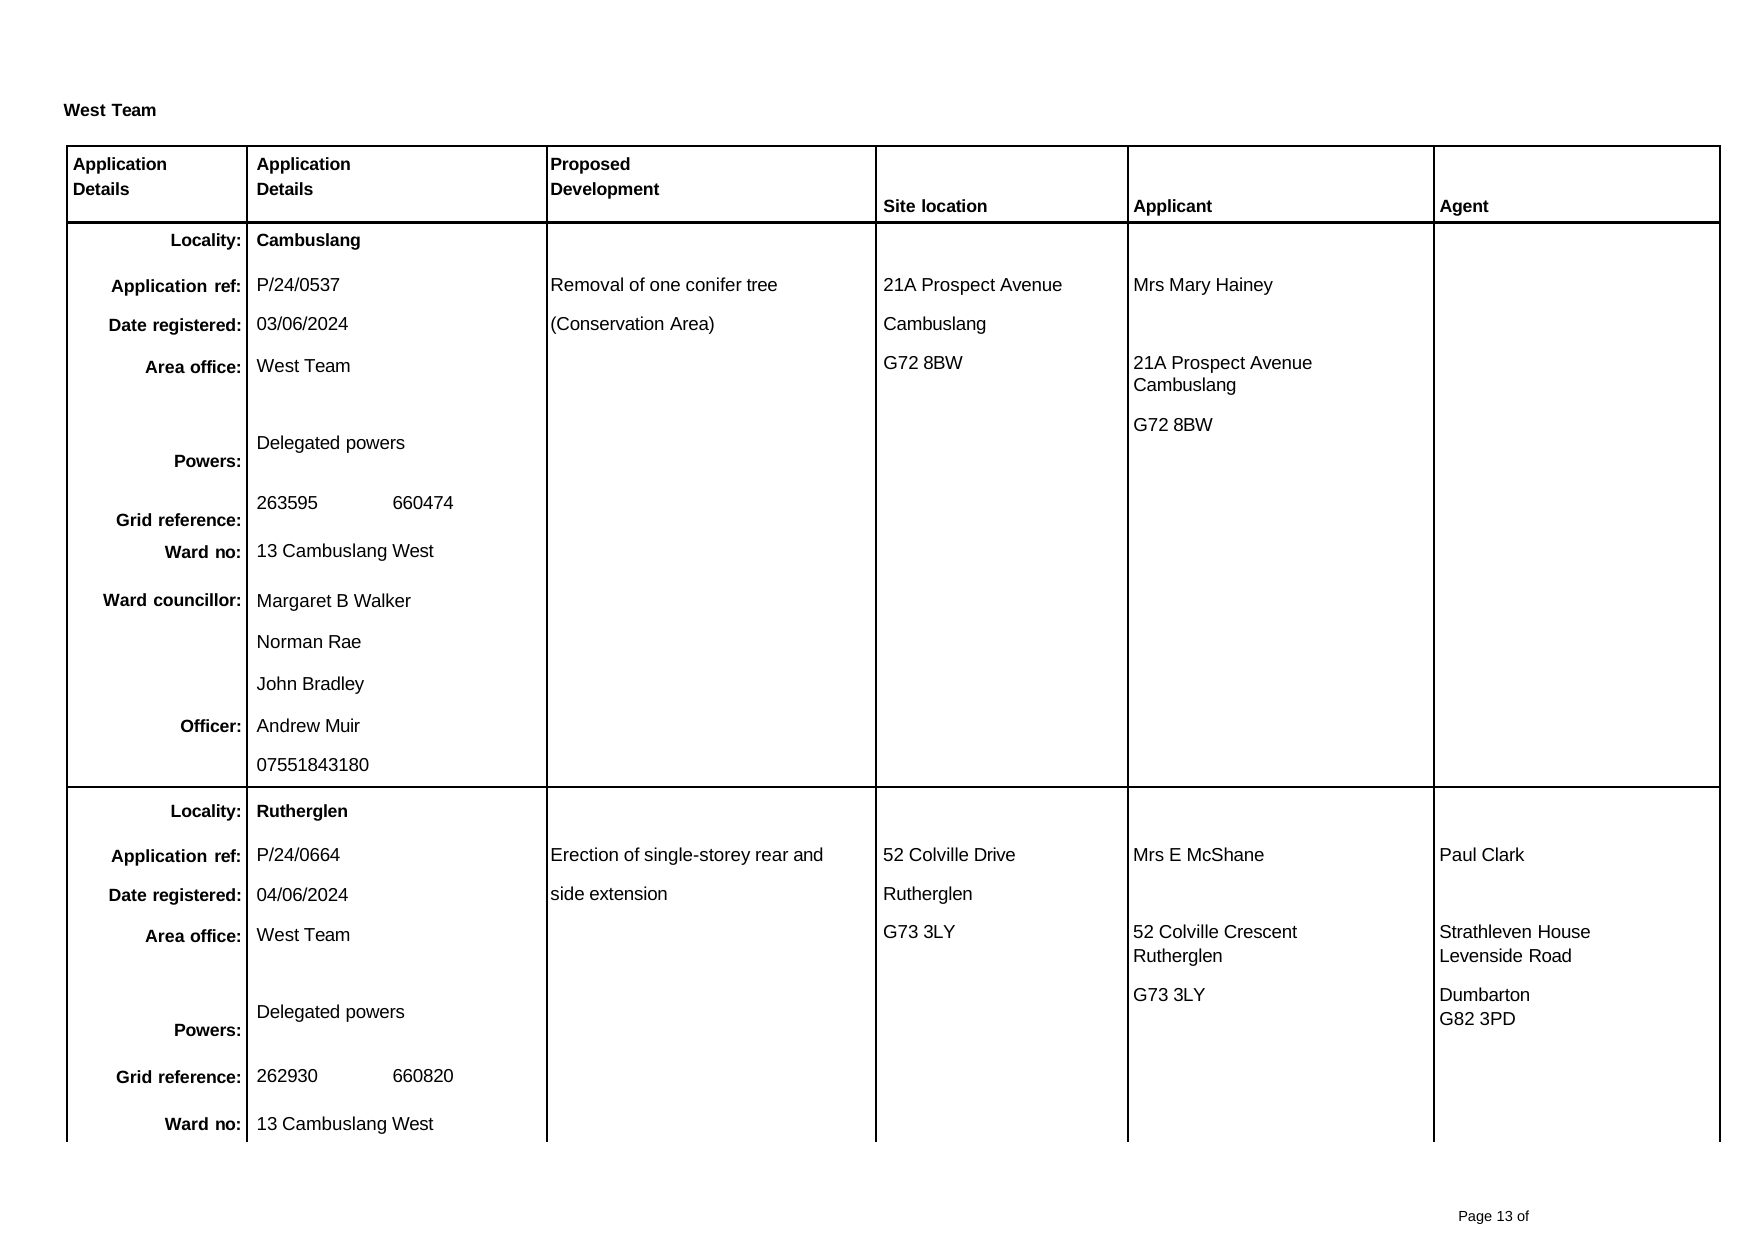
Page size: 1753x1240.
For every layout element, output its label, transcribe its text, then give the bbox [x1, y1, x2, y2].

table_cell P/24/0537 [248, 267, 546, 312]
table_cell Date registered: [68, 883, 246, 922]
table_cell G72 8BW [1129, 413, 1433, 471]
table_cell [1129, 224, 1433, 267]
table_cell [1435, 788, 1719, 838]
table_cell [548, 753, 875, 786]
table_cell G73 3LY [1129, 983, 1433, 1048]
table_cell Removal of one conifer tree [548, 267, 875, 312]
table_cell [1129, 628, 1433, 669]
table_cell 52 Colville Drive [877, 838, 1127, 883]
table_cell [877, 579, 1127, 628]
table_cell [548, 983, 875, 1048]
table_cell [1129, 313, 1433, 351]
table_cell [1435, 1049, 1719, 1104]
table_cell [877, 413, 1127, 471]
table_cell Grid reference: [68, 471, 246, 530]
table_cell Mrs E McShane [1129, 838, 1433, 883]
table_cell [1129, 753, 1433, 786]
table_cell [68, 669, 246, 711]
table_header Site location [877, 147, 1127, 221]
table_cell G73 3LY [877, 922, 1127, 983]
table_cell [877, 471, 1127, 530]
table_cell [877, 530, 1127, 579]
table_cell 13 Cambuslang West [248, 1104, 546, 1142]
table_cell Cambuslang [877, 313, 1127, 351]
table_cell Ward councillor: [68, 579, 246, 628]
table_cell [548, 579, 875, 628]
table_cell [1129, 711, 1433, 753]
table_cell [548, 1104, 875, 1142]
table_cell Locality: [68, 788, 246, 838]
table_cell John Bradley [248, 669, 546, 711]
table_cell Locality: [68, 224, 246, 267]
table_cell Erection of single-storey rear and [548, 838, 875, 883]
table_cell Application ref: [68, 838, 246, 883]
table_cell [1435, 1104, 1719, 1142]
table_cell Officer: [68, 711, 246, 753]
table_cell [68, 628, 246, 669]
table_cell [877, 753, 1127, 786]
table_cell Application ref: [68, 267, 246, 312]
table_cell (Conservation Area) [548, 313, 875, 351]
table_cell Delegated powers [248, 983, 546, 1048]
table_header Applicant [1129, 147, 1433, 221]
table_cell [1129, 579, 1433, 628]
table_cell Rutherglen [248, 788, 546, 838]
table_cell Rutherglen [877, 883, 1127, 922]
table_cell [1435, 224, 1719, 786]
table_header Application Details [68, 147, 246, 221]
table_cell 52 Colville Crescent Rutherglen [1129, 922, 1433, 983]
table_cell [548, 413, 875, 471]
table_cell [1129, 669, 1433, 711]
table_cell [68, 753, 246, 786]
table_cell G72 8BW [877, 351, 1127, 413]
table_cell Area office: [68, 351, 246, 413]
table_cell [548, 224, 875, 267]
table_cell [548, 669, 875, 711]
table_cell [548, 922, 875, 983]
table_cell Ward no: [68, 530, 246, 579]
table_cell Cambuslang [248, 224, 546, 267]
table_cell 03/06/2024 [248, 313, 546, 351]
table_cell [877, 1049, 1127, 1104]
table_cell [877, 1104, 1127, 1142]
table_cell Strathleven House Levenside Road [1435, 922, 1719, 983]
table_cell [877, 983, 1127, 1048]
table_cell Powers: [68, 413, 246, 471]
table_cell P/24/0664 [248, 838, 546, 883]
table_header Proposed Development [548, 147, 875, 221]
table_cell 21A Prospect Avenue [877, 267, 1127, 312]
table_cell [1435, 883, 1719, 922]
table_cell [1129, 471, 1433, 530]
table_cell [548, 471, 875, 530]
table_cell [1129, 1104, 1433, 1142]
table_cell [548, 788, 875, 838]
table_cell Ward no: [68, 1104, 246, 1142]
table_header Application Details [248, 147, 546, 221]
table_cell Area office: [68, 922, 246, 983]
table_cell [877, 628, 1127, 669]
table_cell [548, 628, 875, 669]
table_cell West Team [248, 922, 546, 983]
table_cell [548, 1049, 875, 1104]
table_cell [1129, 883, 1433, 922]
table_cell Dumbarton G82 3PD [1435, 983, 1719, 1048]
table_cell [877, 711, 1127, 753]
table_cell 07551843180 [248, 753, 546, 786]
table_cell 04/06/2024 [248, 883, 546, 922]
table_cell [548, 711, 875, 753]
table_cell 13 Cambuslang West [248, 530, 546, 579]
table_cell [877, 224, 1127, 267]
table_cell Powers: [68, 983, 246, 1048]
table_cell Margaret B Walker [248, 579, 546, 628]
table_cell [548, 530, 875, 579]
table_cell 262930 660820 [248, 1049, 546, 1104]
table_cell [1129, 530, 1433, 579]
table_cell Norman Rae [248, 628, 546, 669]
table_cell [1129, 1049, 1433, 1104]
table_cell West Team [248, 351, 546, 413]
table_cell Andrew Muir [248, 711, 546, 753]
table_cell Paul Clark [1435, 838, 1719, 883]
table_cell Mrs Mary Hainey [1129, 267, 1433, 312]
table_cell [548, 351, 875, 413]
table_cell 263595 660474 [248, 471, 546, 530]
table_cell Grid reference: [68, 1049, 246, 1104]
table_cell 21A Prospect Avenue Cambuslang [1129, 351, 1433, 413]
table_cell [877, 669, 1127, 711]
table_cell [1129, 788, 1433, 838]
table_cell side extension [548, 883, 875, 922]
table_cell Delegated powers [248, 413, 546, 471]
table_cell [877, 788, 1127, 838]
table_header Agent [1435, 147, 1719, 221]
table_cell Date registered: [68, 313, 246, 351]
